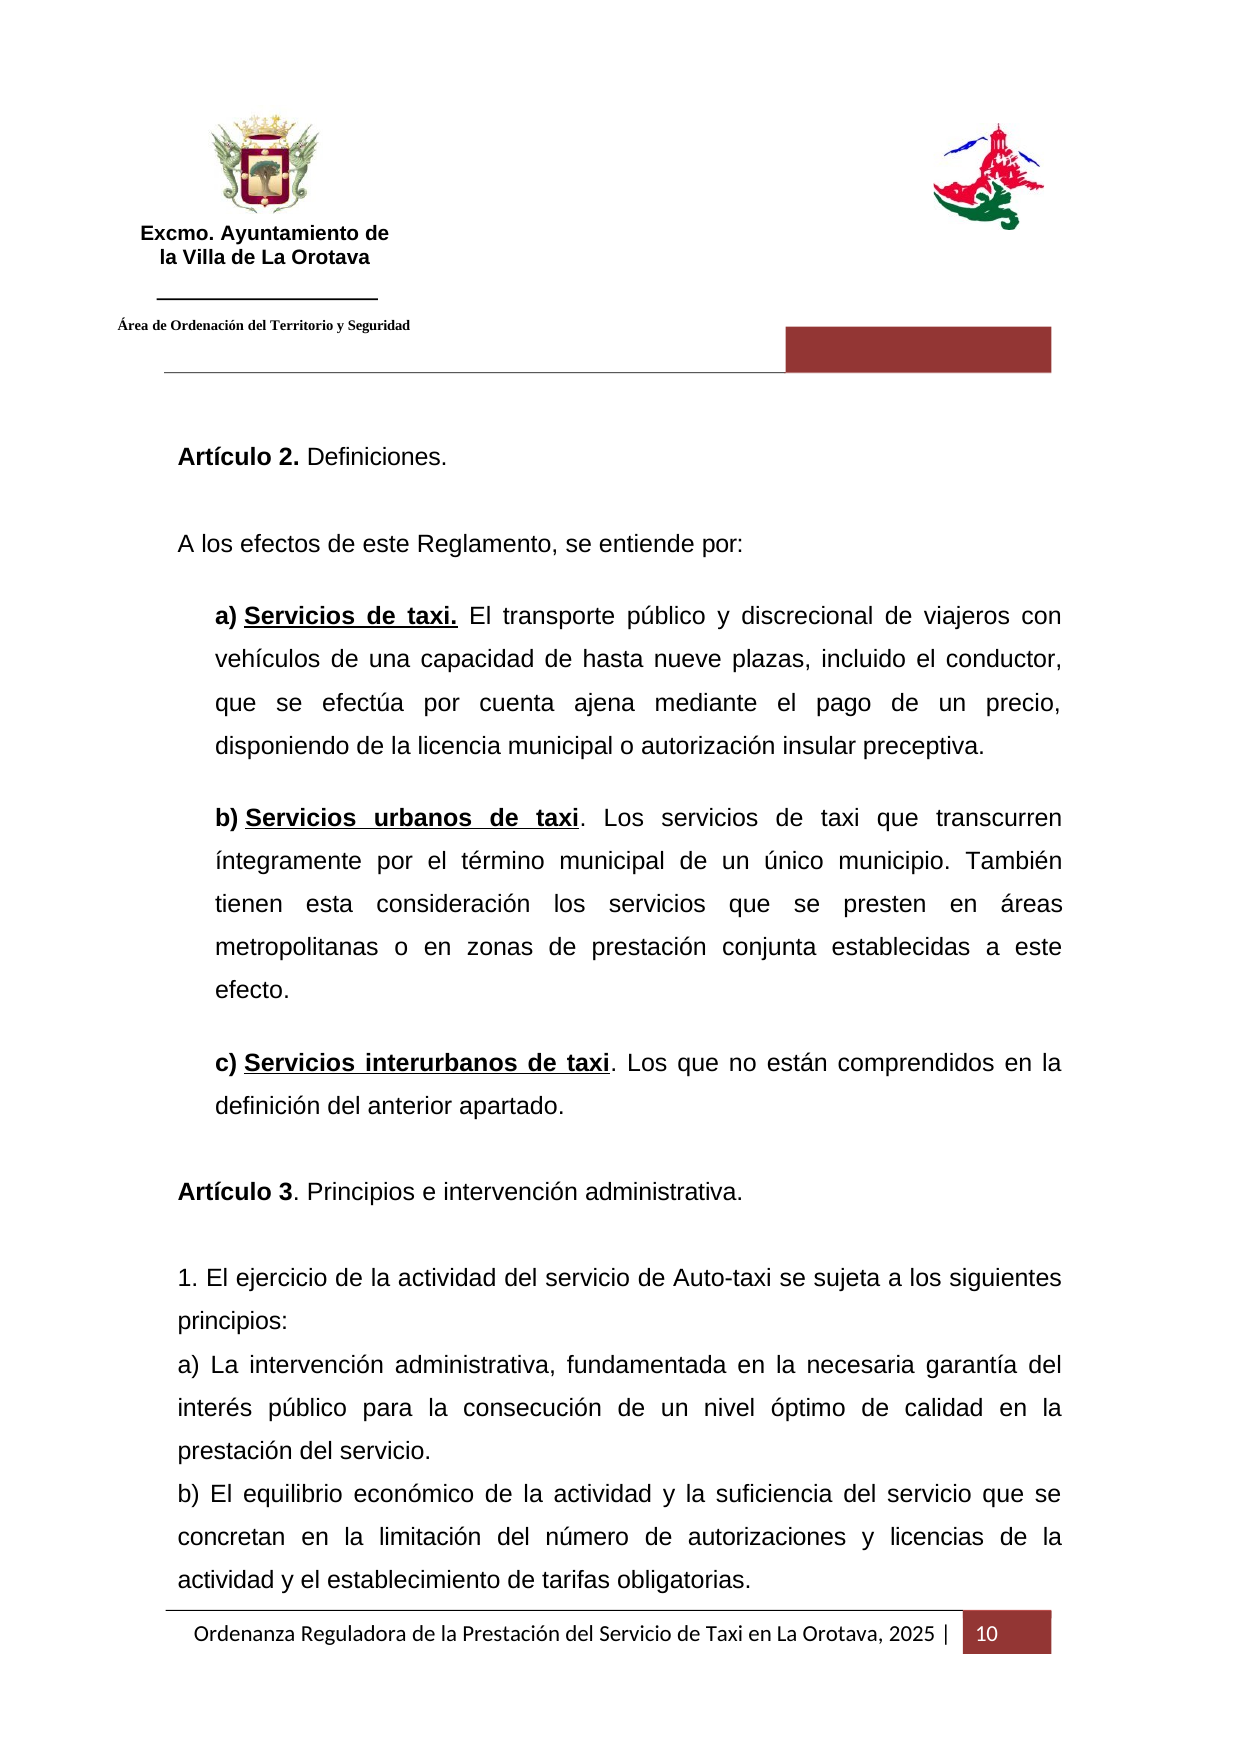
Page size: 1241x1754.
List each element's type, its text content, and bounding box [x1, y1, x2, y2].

text Artículo 2. Definiciones. [177, 442, 1103, 471]
text Artículo 3. Principios e intervención administrativa. [177, 1177, 1103, 1206]
list Servicios interurbanos de taxi. Los que no están comprendidos en la definición del anterior apartado. [215, 1048, 1063, 1119]
list La intervención administrativa, fundamentada en la necesaria garantía del interés público para la consecución de un nivel óptimo de calidad en la prestación del servicio. [177, 1349, 1063, 1464]
list El ejercicio de la actividad del servicio de Auto-taxi se sujeta a los siguientes principios: [177, 1263, 1063, 1335]
list El equilibrio económico de la actividad y la suficiencia del servicio que se concretan en la limitación del número de autorizaciones y licencias de la actividad y el establecimiento de tarifas obligatorias. [177, 1479, 1063, 1594]
picture [933, 123, 1045, 230]
list Servicios de taxi. El transporte público y discrecional de viajeros con vehículos de una capacidad de hasta nueve plazas, incluido el conductor, que se efectúa por cuenta ajena mediante el pago de un precio, disponiendo de la licencia municipal o autorización insular preceptiva. [215, 601, 1063, 759]
list Servicios urbanos de taxi. Los servicios de taxi que transcurren íntegramente por el término municipal de un único municipio. También tienen esta consideración los servicios que se presten en áreas metropolitanas o en zonas de prestación conjunta establecidas a este efecto. [215, 803, 1063, 1004]
picture [208, 105, 323, 214]
text A los efectos de este Reglamento, se entiende por: [177, 529, 1103, 557]
